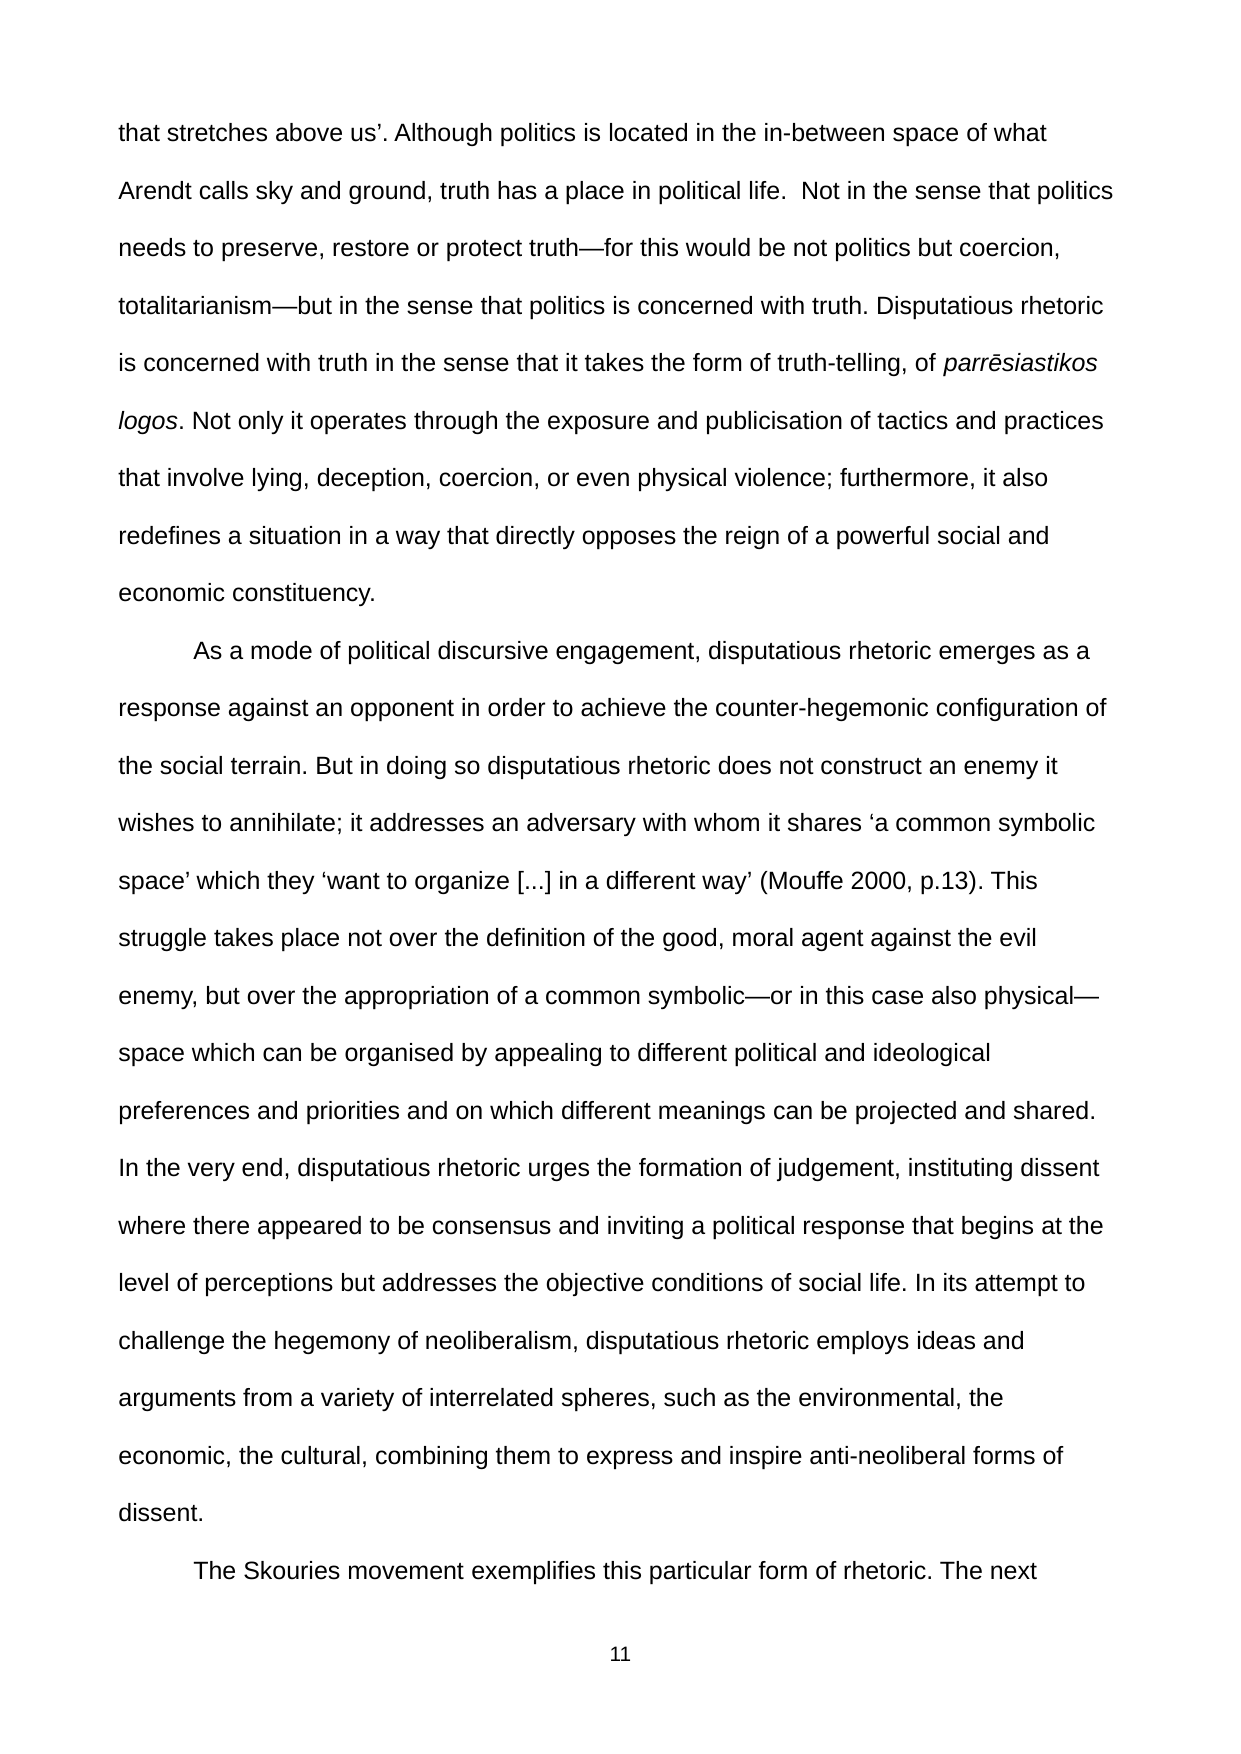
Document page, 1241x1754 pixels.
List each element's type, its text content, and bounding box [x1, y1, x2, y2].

text Disputatious rhetoric attempts to challenge hegemony through the narration or re-description of facts from a standpoint it constructs as logical and authoritative; in a sense, truth has a distinct place in disputatious rhetoric. Truth, as Arendt (1993, p.264)⁠ argues, is ‘what we cannot change; metaphorically, it is the ground on which we stand and the sky that stretches above us’. Although politics is located in the in-between space of what Arendt calls sky and ground, truth has a place in political life. Not in the sense that politics needs to preserve, restore or protect truth—for this would be not politics but coercion, totalitarianism—but in the sense that politics is concerned with truth. Disputatious rhetoric is concerned with truth in the sense that it takes the form of truth-telling, of parrēsiastikos logos. Not only it operates through the exposure and publicisation of tactics and practices that involve lying, deception, coercion, or even physical violence; furthermore, it also redefines a situation in a way that directly opposes the reign of a powerful social and economic constituency. [118, 118, 1122, 176]
text Disputatious rhetoric attempts to challenge hegemony through the narration or re-description of facts from a standpoint it constructs as logical and authoritative; in a sense, truth has a distinct place in disputatious rhetoric. Truth, as Arendt (1993, p.264)⁠ argues, is ‘what we cannot change; metaphorically, it is the ground on which we stand and the sky that stretches above us’. Although politics is located in the in-between space of what Arendt calls sky and ground, truth has a place in political life. Not in the sense that politics needs to preserve, restore or protect truth—for this would be not politics but coercion, totalitarianism—but in the sense that politics is concerned with truth. Disputatious rhetoric is concerned with truth in the sense that it takes the form of truth-telling, of parrēsiastikos logos. Not only it operates through the exposure and publicisation of tactics and practices that involve lying, deception, coercion, or even physical violence; furthermore, it also redefines a situation in a way that directly opposes the reign of a powerful social and economic constituency. [118, 204, 1122, 607]
text As a mode of political discursive engagement, disputatious rhetoric emerges as a response against an opponent in order to achieve the counter-hegemonic configuration of the social terrain. But in doing so disputatious rhetoric does not construct an enemy it wishes to annihilate; it addresses an adversary with whom it shares ‘a common symbolic space’ which they ‘want to organize [...] in a different way’ (Mouffe 2000, p.13)⁠. This struggle takes place not over the definition of the good, moral agent against the evil enemy, but over the appropriation of a common symbolic—or in this case also physical—space which can be organised by appealing to different political and ideological preferences and priorities and on which different meanings can be projected and shared. In the very end, disputatious rhetoric urges the formation of judgement, instituting dissent where there appeared to be consensus and inviting a political response that begins at the level of perceptions but addresses the objective conditions of social life. In its attempt to challenge the hegemony of neoliberalism, disputatious rhetoric employs ideas and arguments from a variety of interrelated spheres, such as the environmental, the economic, the cultural, combining them to express and inspire anti-neoliberal forms of dissent. [118, 636, 1122, 1527]
